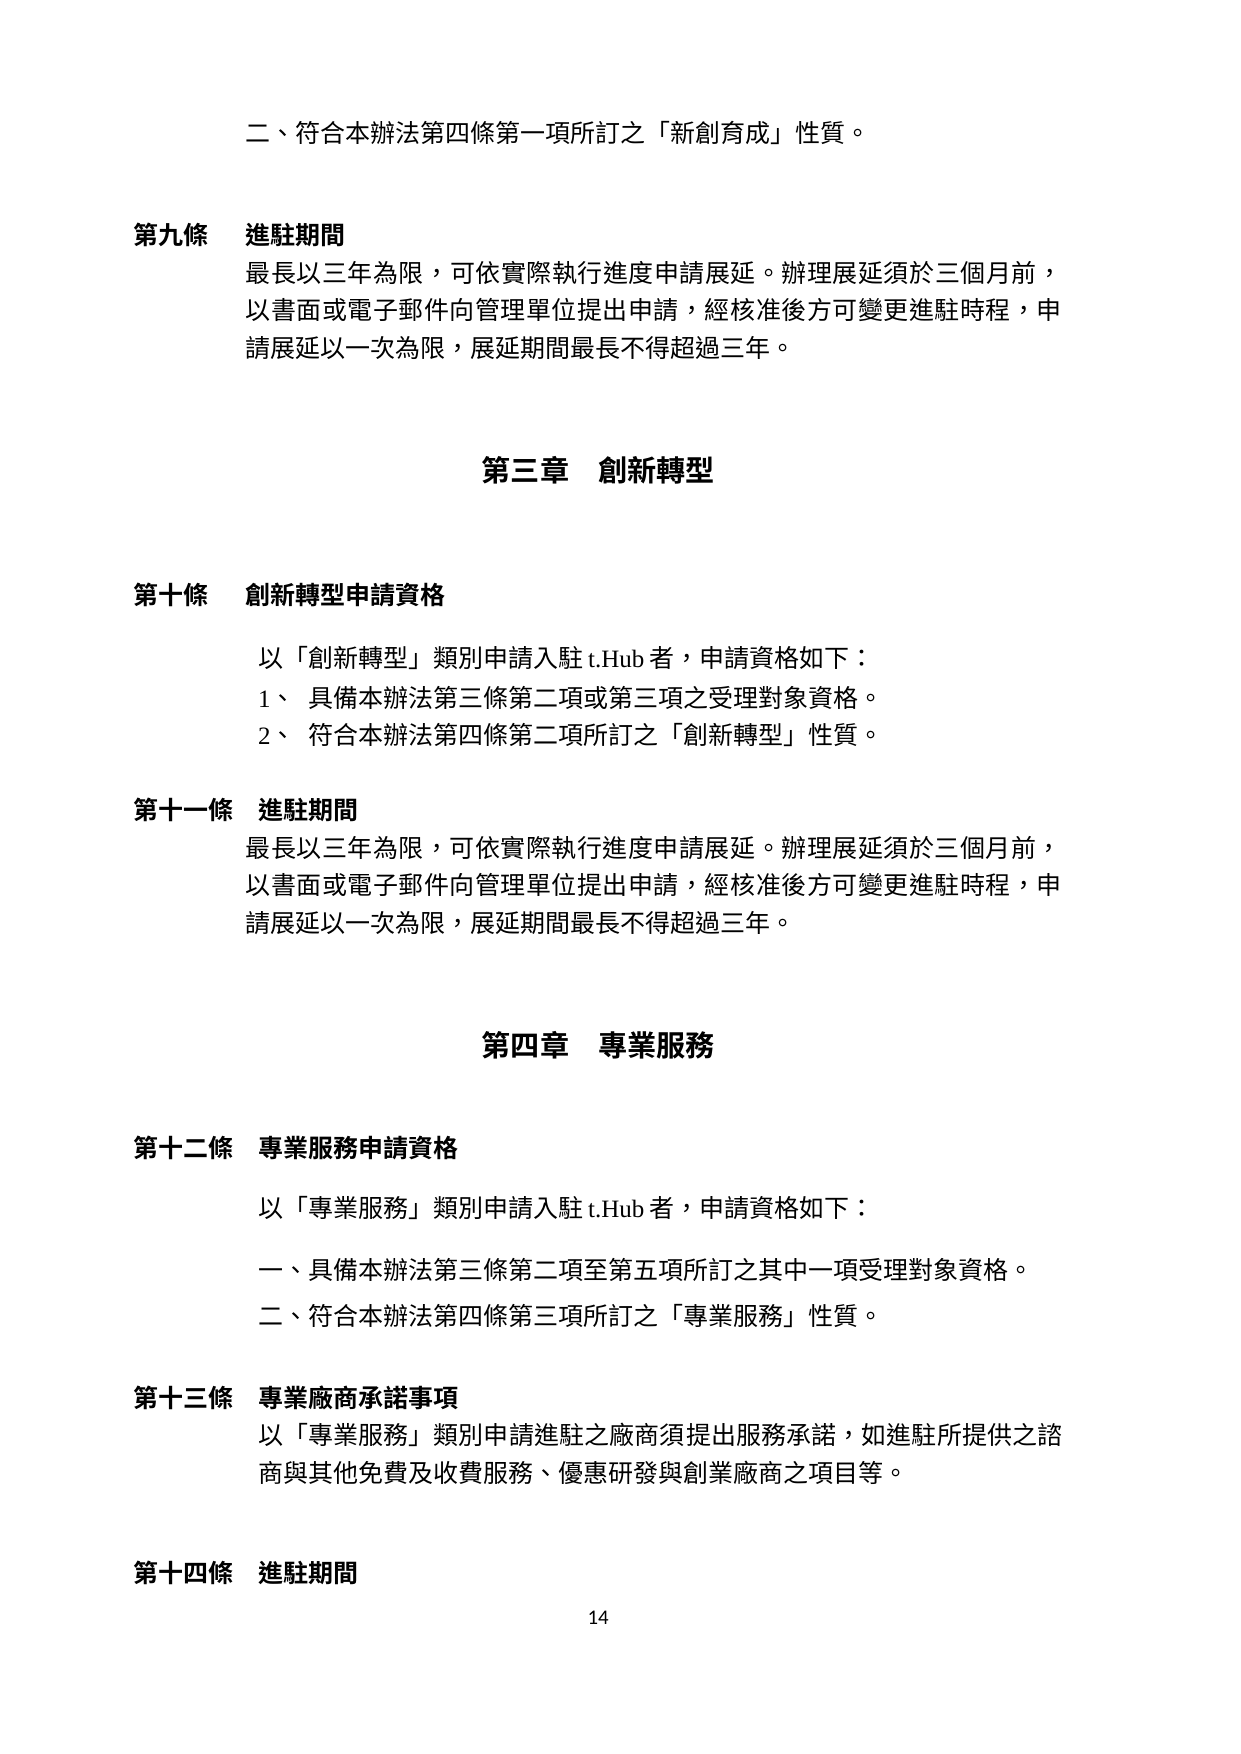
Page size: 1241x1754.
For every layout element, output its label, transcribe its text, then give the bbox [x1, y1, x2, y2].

list 符合本辦法第四條第二項所訂之「創新轉型」性質。 [258, 714, 1063, 752]
text 第十四條 進駐期間 [133, 1552, 1063, 1589]
text 第十三條 專業廠商承諾事項 [133, 1377, 1063, 1414]
text 第十二條 專業服務申請資格 [133, 1127, 1063, 1164]
list 具備本辦法第三條第二項或第三項之受理對象資格。 [258, 677, 1063, 714]
text 第三章 創新轉型 [133, 427, 1063, 489]
text 二、符合本辦法第四條第三項所訂之「專業服務」性質。 [258, 1296, 1063, 1333]
text 最長以三年為限，可依實際執行進度申請展延。辦理展延須於三個月前，以書面或電子郵件向管理單位提出申請，經核准後方可變更進駐時程，申請展延以一次為限，展延期間最長不得超過三年。 [245, 827, 1063, 939]
text 二、符合本辦法第四條第一項所訂之「新創育成」性質。 [245, 89, 1063, 152]
text 第十一條 進駐期間 [133, 789, 1063, 827]
text 以「專業服務」類別申請進駐之廠商須提出服務承諾，如進駐所提供之諮商與其他免費及收費服務、優惠研發與創業廠商之項目等。 [258, 1414, 1063, 1489]
text 一、具備本辦法第三條第二項至第五項所訂之其中一項受理對象資格。 [258, 1227, 1063, 1289]
text 第四章 專業服務 [133, 1002, 1063, 1064]
text 以「創新轉型」類別申請入駐t.Hub者，申請資格如下： [208, 614, 1063, 677]
text 以「專業服務」類別申請入駐t.Hub者，申請資格如下： [208, 1164, 1063, 1227]
text 最長以三年為限，可依實際執行進度申請展延。辦理展延須於三個月前，以書面或電子郵件向管理單位提出申請，經核准後方可變更進駐時程，申請展延以一次為限，展延期間最長不得超過三年。 [245, 252, 1063, 364]
text 第十條 創新轉型申請資格 [133, 552, 1063, 614]
text 第九條 進駐期間 [133, 214, 1063, 252]
